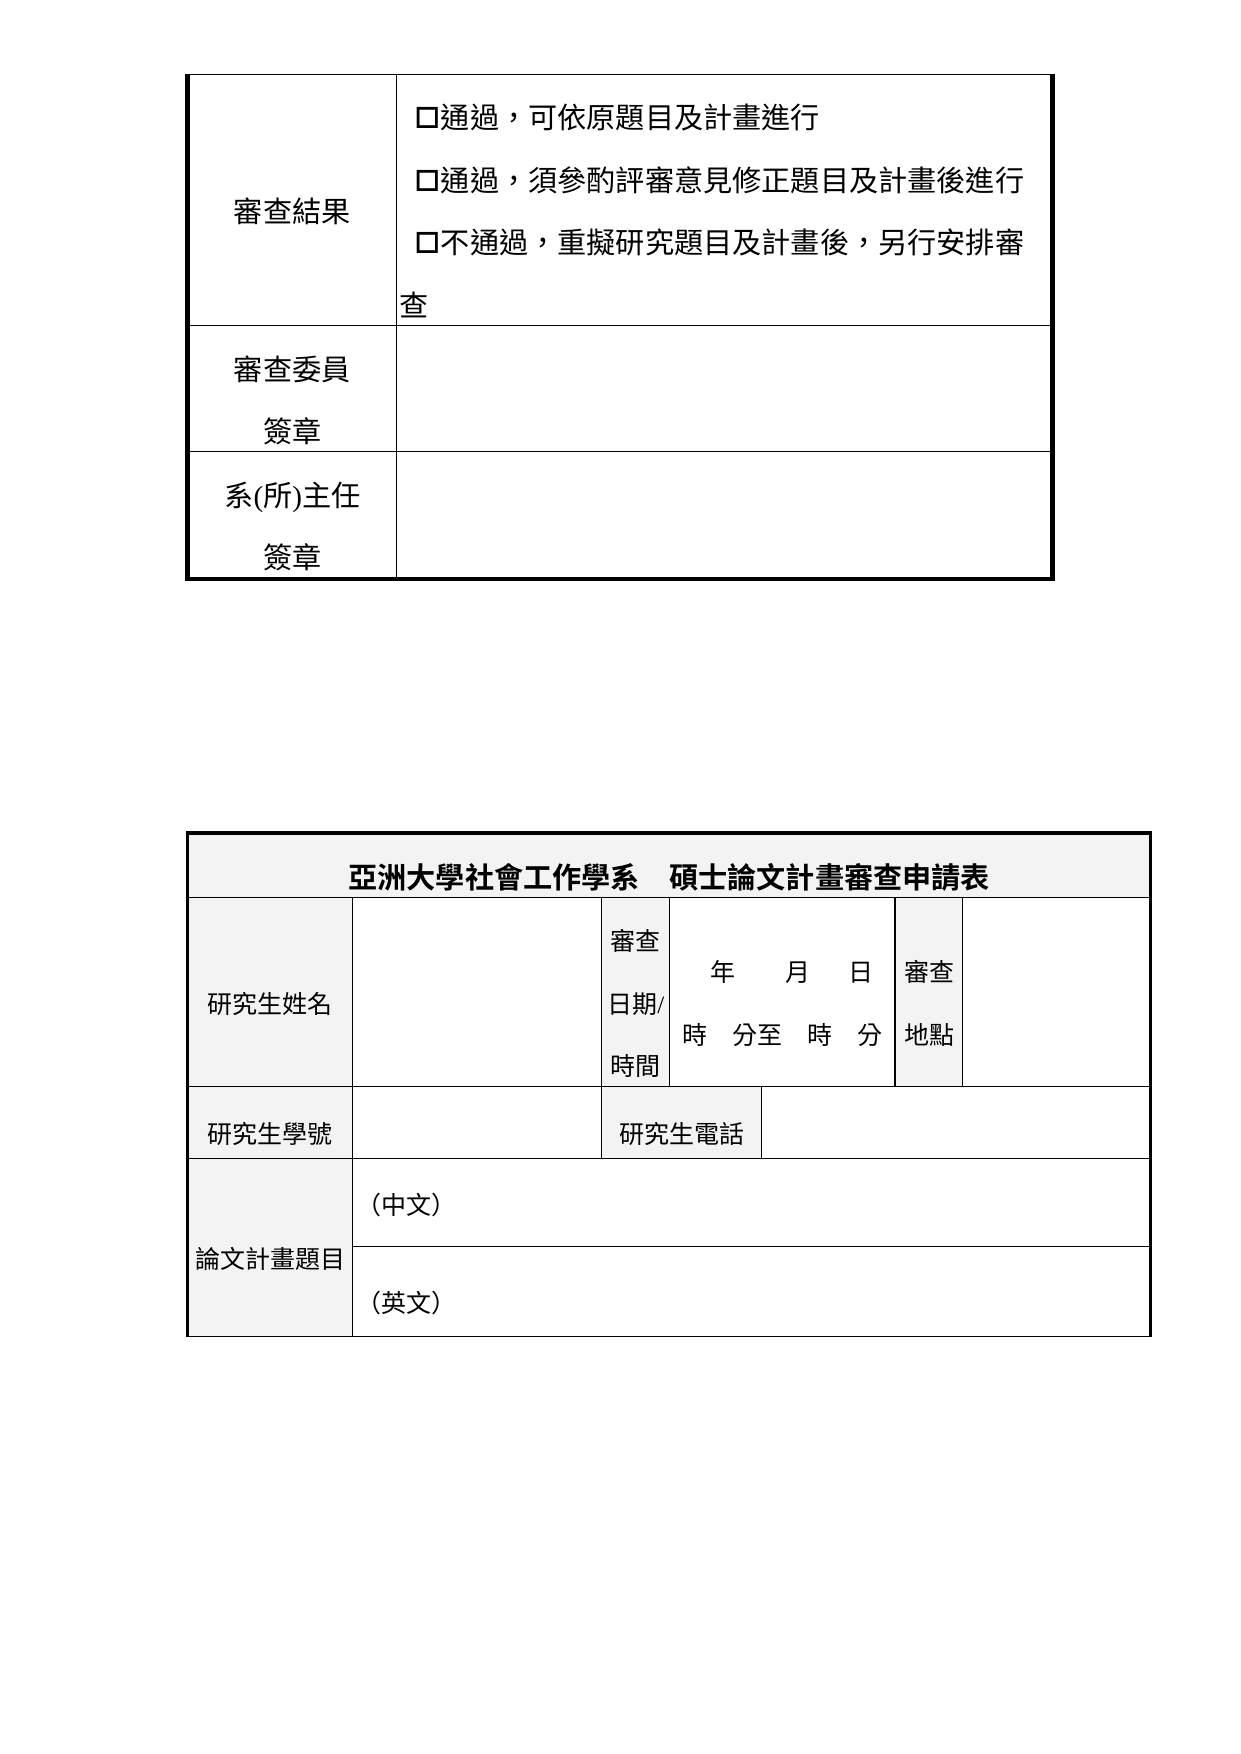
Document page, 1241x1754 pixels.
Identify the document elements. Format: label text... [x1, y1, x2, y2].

table_cell 系(所)主任 簽章 [190, 452, 396, 577]
table_cell 研究生學號 [189, 1087, 352, 1158]
table_cell [397, 452, 1050, 577]
table_cell 審查委員 簽章 [190, 326, 396, 451]
table_cell 年 月 日 時 分至 時 分 [670, 898, 894, 1086]
table_cell [353, 1087, 601, 1158]
table_header 亞洲大學社會工作學系 碩士論文計畫審查申請表 [189, 835, 1149, 897]
table_cell [353, 898, 601, 1086]
table_cell 審查 地點 [896, 898, 962, 1086]
table_cell 審查結果 [190, 75, 396, 324]
table_cell 通過，可依原題目及計畫進行 通過，須參酌評審意見修正題目及計畫後進行 不通過，重擬研究題目及計畫後，另行安排審查 [397, 75, 1050, 324]
table_cell 研究生電話 [602, 1087, 761, 1158]
table_cell 研究生姓名 [189, 898, 352, 1086]
table_cell [963, 898, 1149, 1086]
table_cell 論文計畫題目 [189, 1159, 352, 1336]
table_cell 審查 日期/時間 [602, 898, 669, 1086]
table_cell [397, 326, 1050, 451]
table_cell [762, 1087, 1149, 1158]
table_cell （英文） [353, 1247, 1149, 1336]
table_cell （中文） [353, 1159, 1149, 1246]
